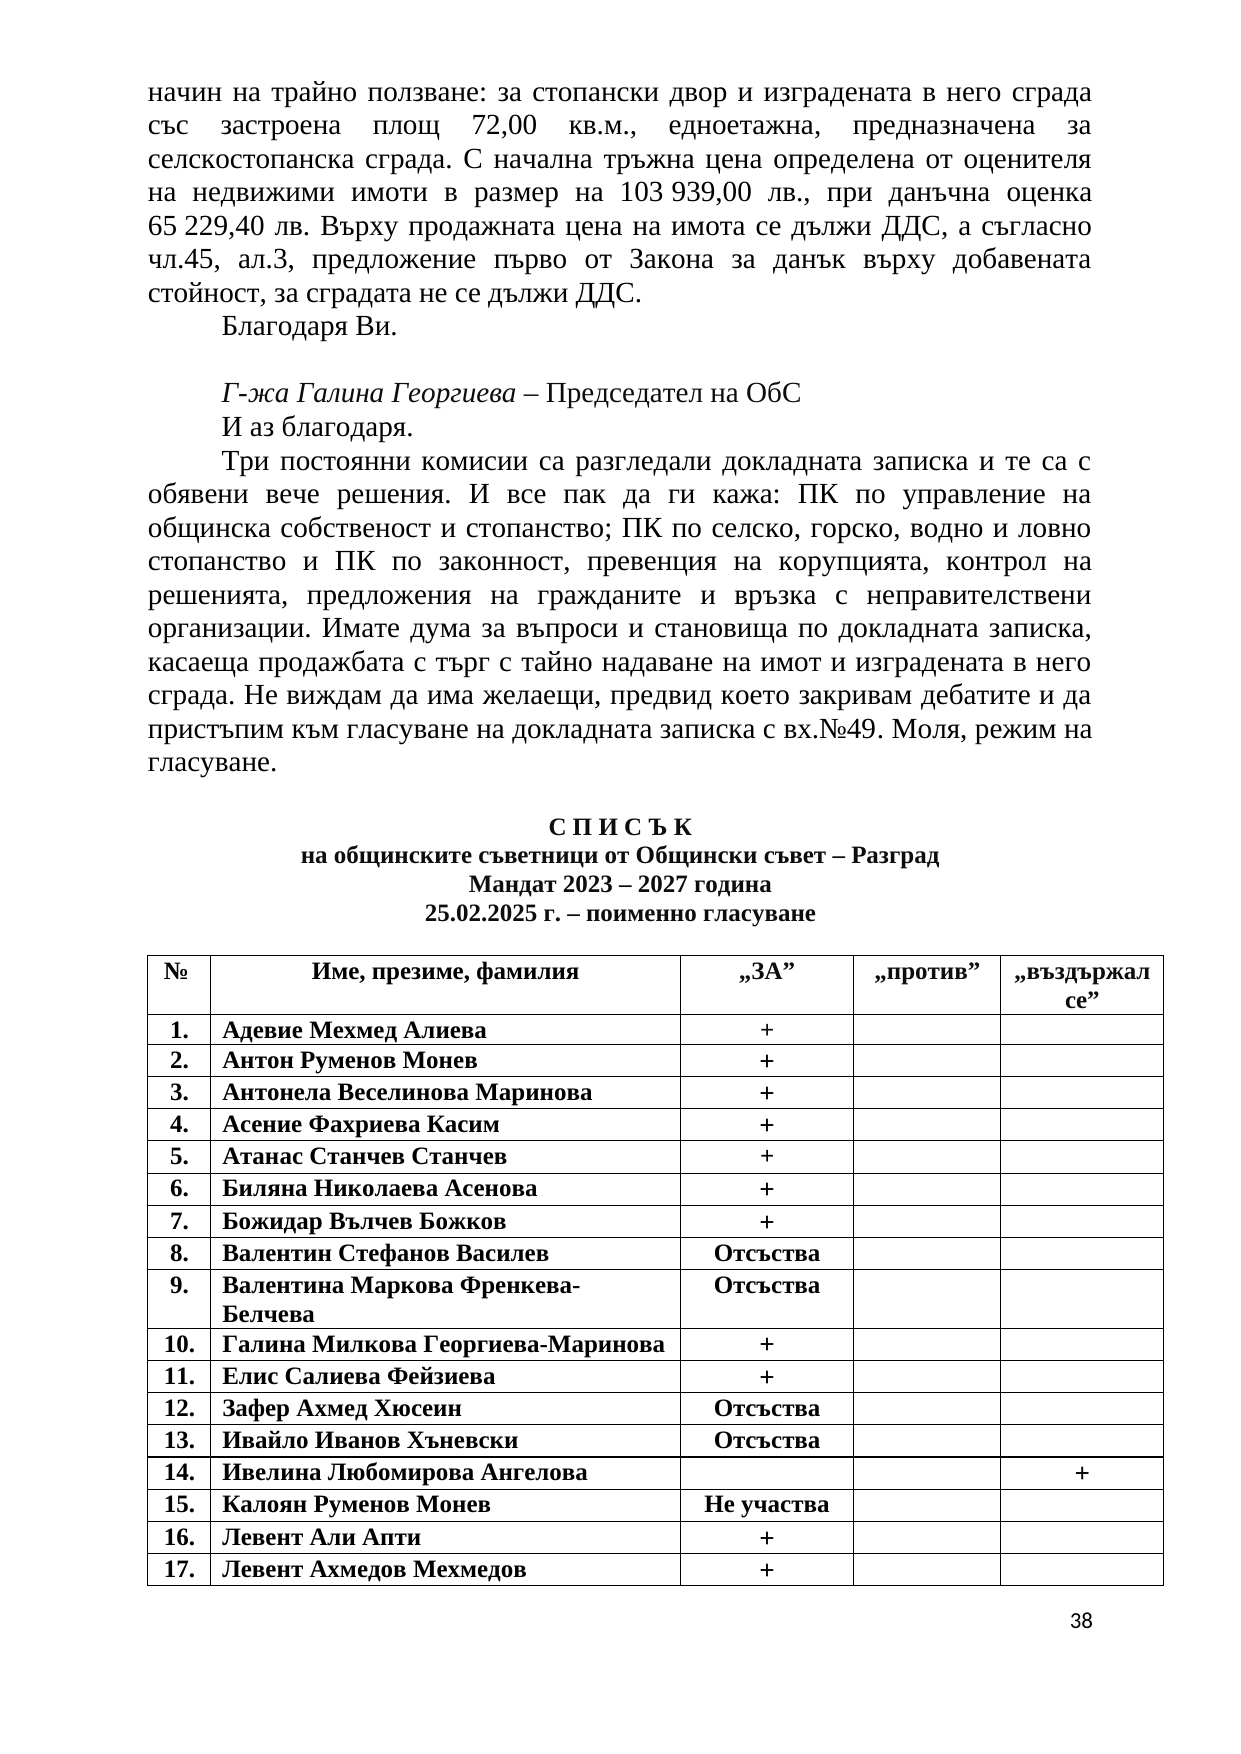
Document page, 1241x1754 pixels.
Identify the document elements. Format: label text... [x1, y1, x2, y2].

subtitle Мандат 2023 – 2027 година [148, 869, 1093, 898]
table_cell 7. [148, 1206, 210, 1237]
table_cell Не участва [681, 1490, 853, 1521]
table_cell [1001, 1554, 1163, 1585]
text Г-жа Галина Георгиева – Председател на ОбС [148, 376, 1093, 409]
table_cell + [681, 1109, 853, 1140]
table_cell [854, 1045, 1000, 1076]
text на общинските съветници от Общински съвет – Разград [148, 840, 1093, 869]
table_cell Атанас Станчев Станчев [211, 1141, 680, 1172]
table_cell + [681, 1045, 853, 1076]
table_cell 4. [148, 1109, 210, 1140]
table_cell + [681, 1141, 853, 1172]
table_cell + [681, 1361, 853, 1392]
table_cell 13. [148, 1425, 210, 1456]
text И аз благодаря. [148, 409, 1093, 443]
table_cell + [681, 1077, 853, 1108]
table_cell Елис Салиева Фейзиева [211, 1361, 680, 1392]
table_cell Отсъства [681, 1425, 853, 1456]
table_cell 8. [148, 1238, 210, 1269]
table_cell [854, 1270, 1000, 1328]
table_cell Отсъства [681, 1238, 853, 1269]
table_cell Биляна Николаева Асенова [211, 1174, 680, 1205]
table_cell [1001, 1109, 1163, 1140]
table_cell [1001, 1522, 1163, 1553]
table_cell Отсъства [681, 1393, 853, 1424]
table_cell 11. [148, 1361, 210, 1392]
table_cell Антон Руменов Монев [211, 1045, 680, 1076]
table_cell 14. [148, 1458, 210, 1488]
table_cell [1001, 1270, 1163, 1328]
table_header „въздържал се” [1001, 956, 1163, 1014]
table_cell [854, 1174, 1000, 1205]
table_cell 10. [148, 1329, 210, 1360]
table_cell [854, 1393, 1000, 1424]
table_cell [1001, 1393, 1163, 1424]
table_cell Левент Ахмедов Мехмедов [211, 1554, 680, 1585]
text Благодаря Ви. [148, 308, 1093, 342]
table_cell [854, 1238, 1000, 1269]
table_cell Ивайло Иванов Хъневски [211, 1425, 680, 1456]
table_cell 12. [148, 1393, 210, 1424]
table_cell [1001, 1045, 1163, 1076]
table_cell + [681, 1174, 853, 1205]
table_cell Валентин Стефанов Василев [211, 1238, 680, 1269]
table_cell Ивелина Любомирова Ангелова [211, 1458, 680, 1488]
table_cell [854, 1554, 1000, 1585]
table_cell [1001, 1077, 1163, 1108]
table_cell Галина Милкова Георгиева-Маринова [211, 1329, 680, 1360]
table_cell [1001, 1206, 1163, 1237]
table_cell [1001, 1141, 1163, 1172]
table_cell + [681, 1015, 853, 1044]
table_cell Валентина Маркова Френкева-Белчева [211, 1270, 680, 1328]
table_cell Асение Фахриева Касим [211, 1109, 680, 1140]
table_cell Антонела Веселинова Маринова [211, 1077, 680, 1108]
text С П И С Ъ К [148, 812, 1093, 840]
table_cell 2. [148, 1045, 210, 1076]
table_cell 17. [148, 1554, 210, 1585]
table_cell [854, 1109, 1000, 1140]
table_cell Зафер Ахмед Хюсеин [211, 1393, 680, 1424]
table_cell [1001, 1238, 1163, 1269]
table_header „против” [854, 956, 1000, 1014]
table_cell + [1001, 1458, 1163, 1488]
table_cell [854, 1458, 1000, 1488]
table_cell 5. [148, 1141, 210, 1172]
table_cell + [681, 1554, 853, 1585]
table_cell [1001, 1015, 1163, 1044]
table_cell [854, 1077, 1000, 1108]
table_cell [854, 1490, 1000, 1521]
table_cell [1001, 1361, 1163, 1392]
table_cell 16. [148, 1522, 210, 1553]
table_cell + [681, 1522, 853, 1553]
table_cell [854, 1361, 1000, 1392]
table_cell [854, 1522, 1000, 1553]
table_cell [854, 1425, 1000, 1456]
table_cell + [681, 1329, 853, 1360]
table_cell 6. [148, 1174, 210, 1205]
table_cell [1001, 1329, 1163, 1360]
table_cell Левент Али Апти [211, 1522, 680, 1553]
table_header Име, презиме, фамилия [211, 956, 680, 1014]
table_header „ЗА” [681, 956, 853, 1014]
table_cell Адевие Мехмед Алиева [211, 1015, 680, 1044]
text Три постоянни комисии са разгледали докладната записка и те са с обявени вече решения. И все пак да ги кажа: ПК по управление на общинска собственост и стопанство; ПК по селско, горско, водно и ловно стопанство и ПК по законност, превенция на корупцията, контрол на решенията, предложения на гражданите и връзка с неправителствени организации. Имате дума за въпроси и становища по докладната записка, касаеща продажбата с търг с тайно надаване на имот и изградената в него сграда. Не виждам да има желаещи, предвид което закривам дебатите и да пристъпим към гласуване на докладната записка с вх.№49. Mоля, режим на гласуване. [148, 443, 1093, 778]
table_cell [1001, 1490, 1163, 1521]
table_cell + [681, 1206, 853, 1237]
text начин на трайно ползване: за стопански двор и изградената в него сграда със застроена площ 72,00 кв.м., едноетажна, предназначена за селскостопанска сграда. С начална тръжна цена определена от оценителя на недвижими имоти в размер на 103 939,00 лв., при данъчна оценка 65 229,40 лв. Върху продажната цена на имота се дължи ДДС, а съгласно чл.45, ал.3, предложение първо от Закона за данък върху добавената стойност, за сградата не се дължи ДДС. [148, 74, 1093, 308]
table_cell Калоян Руменов Монев [211, 1490, 680, 1521]
table_cell 15. [148, 1490, 210, 1521]
table_cell 9. [148, 1270, 210, 1328]
table_cell 1. [148, 1015, 210, 1044]
table_cell [1001, 1174, 1163, 1205]
table_cell [1001, 1425, 1163, 1456]
table_cell [854, 1015, 1000, 1044]
text 25.02.2025 г. – поименно гласуване [148, 898, 1093, 927]
table_cell [681, 1458, 853, 1488]
table_cell [854, 1329, 1000, 1360]
table_cell [854, 1206, 1000, 1237]
table_header № [148, 956, 210, 1014]
table_cell 3. [148, 1077, 210, 1108]
table_cell Отсъства [681, 1270, 853, 1328]
table_cell Божидар Вълчев Божков [211, 1206, 680, 1237]
table_cell [854, 1141, 1000, 1172]
